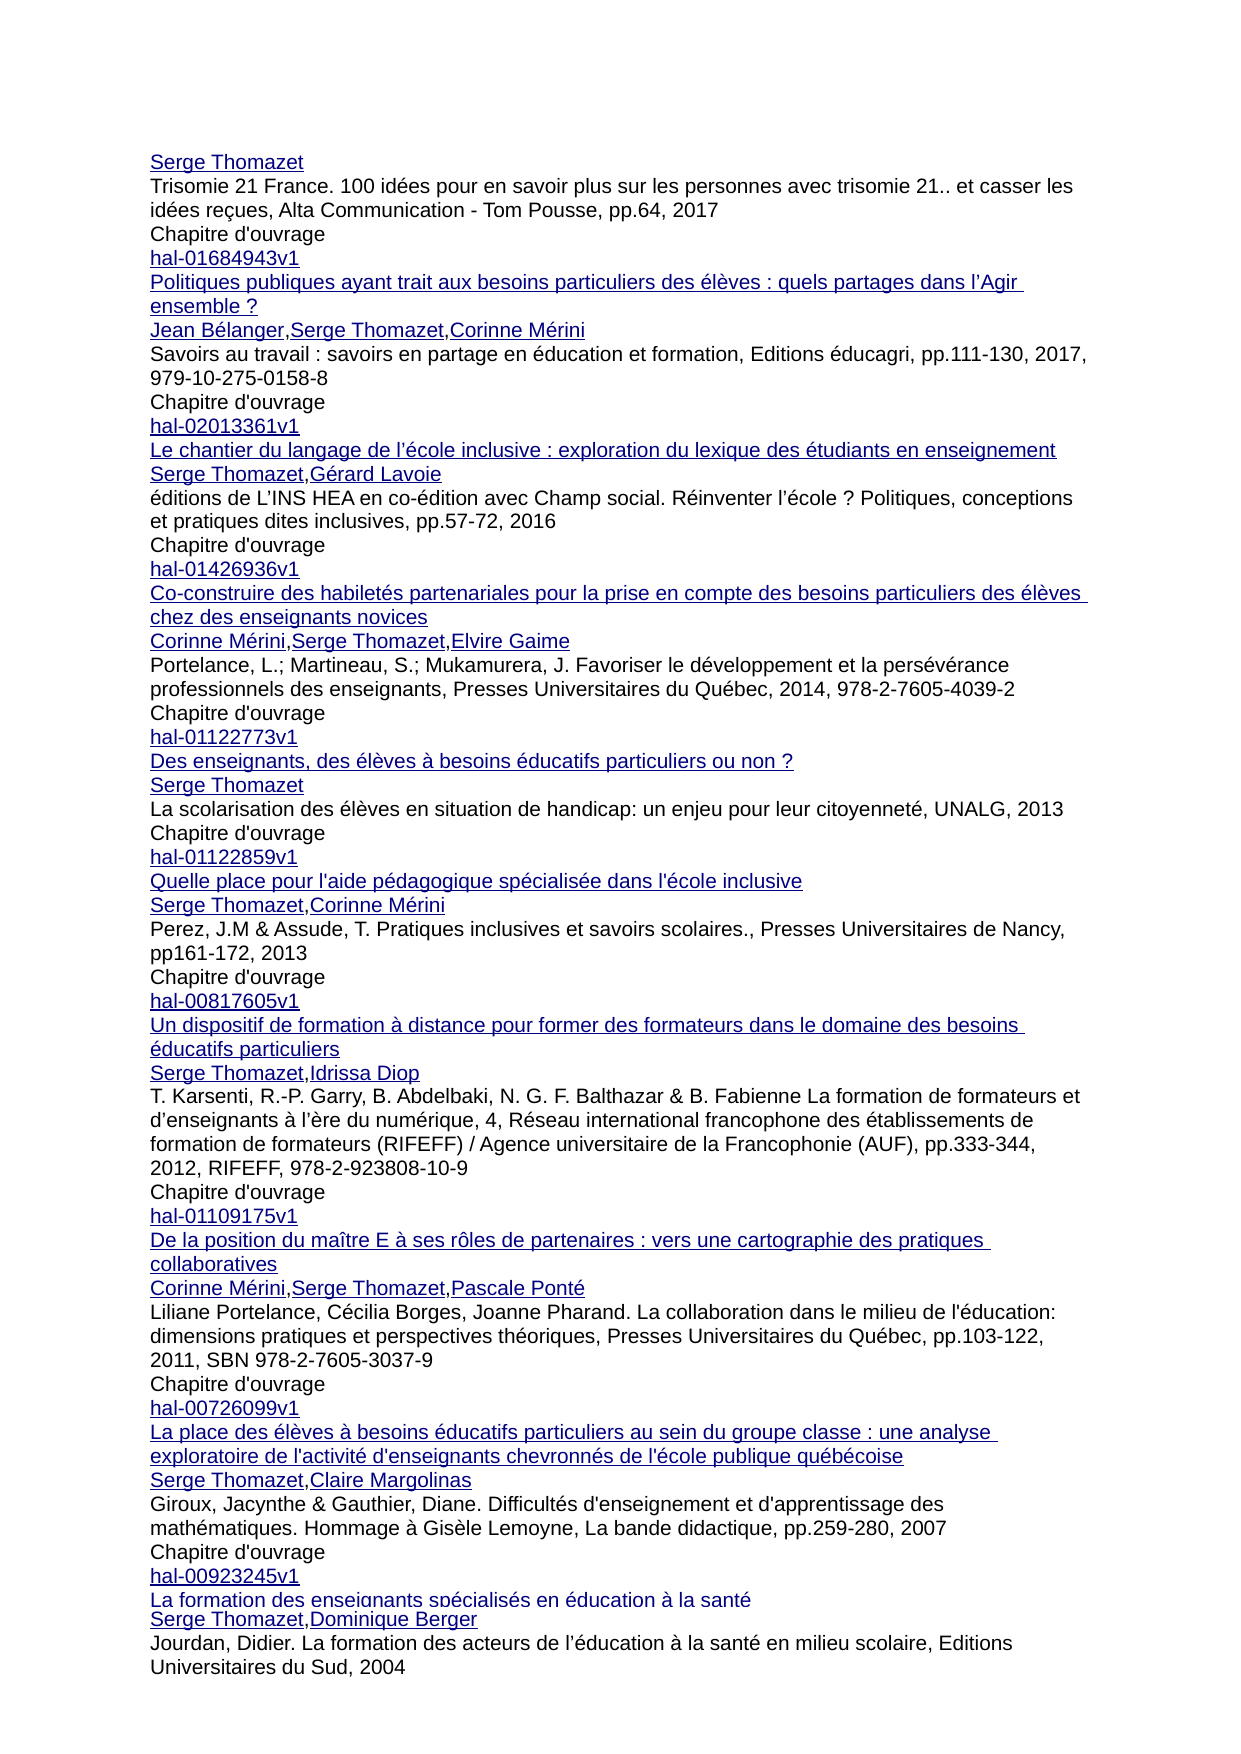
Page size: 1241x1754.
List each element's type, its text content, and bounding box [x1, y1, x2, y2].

table_cell De la position du maître E à ses rôles de partenaires : vers une cartographie des pratiques collaboratives Corinne Mérini,Serge Thomazet,Pascale Ponté Liliane Portelance, Cécilia Borges, Joanne Pharand. La collaboration dans le milieu de l'éducation: dimensions pratiques et perspectives théoriques, Presses Universitaires du Québec, pp.103-122, 2011, SBN 978-2-7605-3037-9 Chapitre d'ouvrage hal-00726099v1 [150, 1228, 1090, 1420]
table_cell Co-construire des habiletés partenariales pour la prise en compte des besoins particuliers des élèves chez des enseignants novices Corinne Mérini,Serge Thomazet,Elvire Gaime Portelance, L.; Martineau, S.; Mukamurera, J. Favoriser le développement et la persévérance professionnels des enseignants, Presses Universitaires du Québec, 2014, 978-2-7605-4039-2 Chapitre d'ouvrage hal-01122773v1 [150, 581, 1090, 749]
table_cell La place des élèves à besoins éducatifs particuliers au sein du groupe classe : une analyse exploratoire de l'activité d'enseignants chevronnés de l'école publique québécoise Serge Thomazet,Claire Margolinas Giroux, Jacynthe & Gauthier, Diane. Difficultés d'enseignement et d'apprentissage des mathématiques. Hommage à Gisèle Lemoyne, La bande didactique, pp.259-280, 2007 Chapitre d'ouvrage hal-00923245v1 [150, 1420, 1090, 1587]
table_cell La formation des enseignants spécialisés en éducation à la santé Serge Thomazet,Dominique Berger Jourdan, Didier. La formation des acteurs de l’éducation à la santé en milieu scolaire, Editions Universitaires du Sud, 2004 [150, 1588, 1090, 1679]
table_cell Politiques publiques ayant trait aux besoins particuliers des élèves : quels partages dans l’Agir ensemble ? Jean Bélanger,Serge Thomazet,Corinne Mérini Savoirs au travail : savoirs en partage en éducation et formation, Editions éducagri, pp.111-130, 2017, 979-10-275-0158-8 Chapitre d'ouvrage hal-02013361v1 [150, 270, 1090, 437]
table_cell Des enseignants, des élèves à besoins éducatifs particuliers ou non ? Serge Thomazet La scolarisation des élèves en situation de handicap: un enjeu pour leur citoyenneté, UNALG, 2013 Chapitre d'ouvrage hal-01122859v1 [150, 749, 1090, 869]
table_cell Le chantier du langage de l’école inclusive : exploration du lexique des étudiants en enseignement Serge Thomazet,Gérard Lavoie éditions de L’INS HEA en co-édition avec Champ social. Réinventer l’école ? Politiques, conceptions et pratiques dites inclusives, pp.57-72, 2016 Chapitre d'ouvrage hal-01426936v1 [150, 438, 1090, 581]
table_cell Un dispositif de formation à distance pour former des formateurs dans le domaine des besoins éducatifs particuliers Serge Thomazet,Idrissa Diop T. Karsenti, R.-P. Garry, B. Abdelbaki, N. G. F. Balthazar & B. Fabienne La formation de formateurs et d’enseignants à l’ère du numérique, 4, Réseau international francophone des établissements de formation de formateurs (RIFEFF) / Agence universitaire de la Francophonie (AUF), pp.333-344, 2012, RIFEFF, 978-2-923808-10-9 Chapitre d'ouvrage hal-01109175v1 [150, 1013, 1090, 1228]
table_cell Quelle place pour l'aide pédagogique spécialisée dans l'école inclusive Serge Thomazet,Corinne Mérini Perez, J.M & Assude, T. Pratiques inclusives et savoirs scolaires., Presses Universitaires de Nancy, pp161-172, 2013 Chapitre d'ouvrage hal-00817605v1 [150, 869, 1090, 1012]
table_cell Serge Thomazet Trisomie 21 France. 100 idées pour en savoir plus sur les personnes avec trisomie 21.. et casser les idées reçues, Alta Communication - Tom Pousse, pp.64, 2017 Chapitre d'ouvrage hal-01684943v1 [150, 150, 1090, 270]
